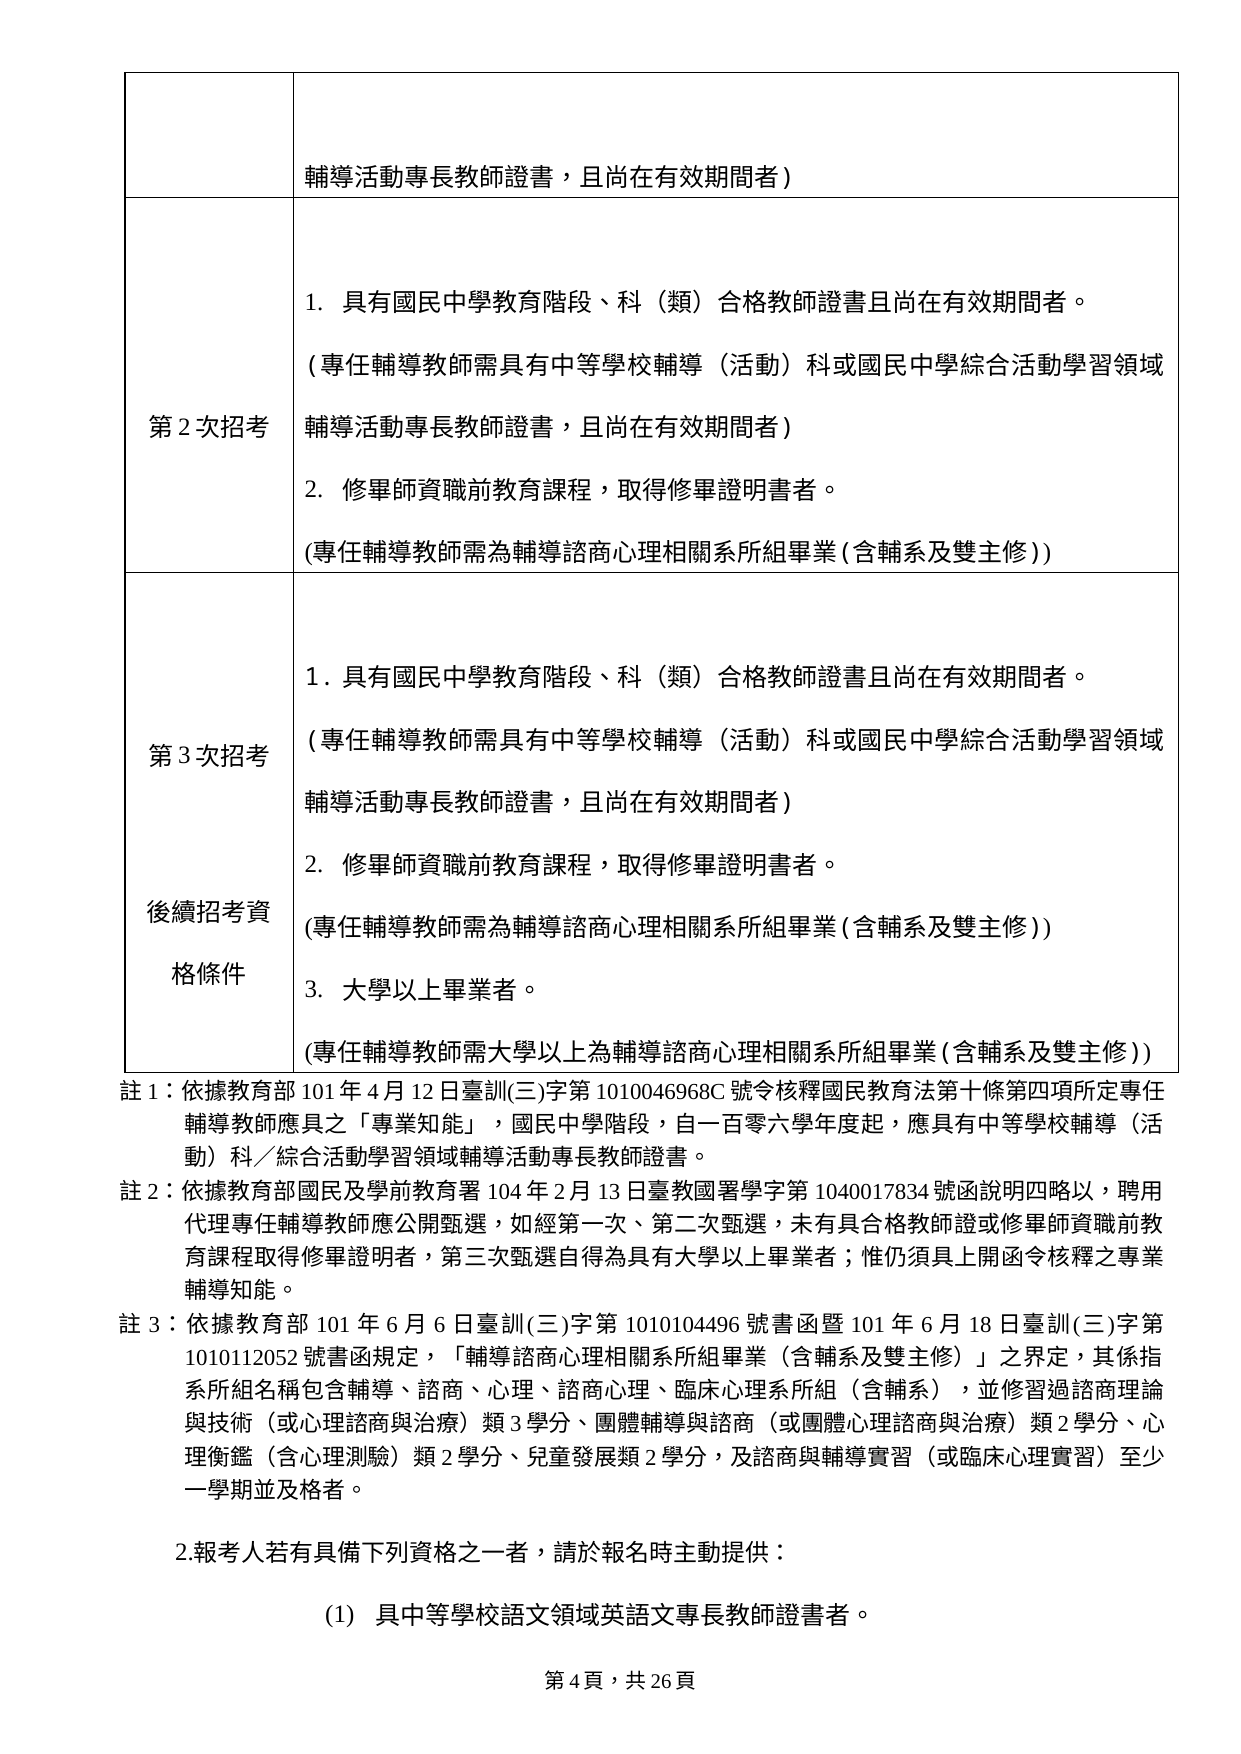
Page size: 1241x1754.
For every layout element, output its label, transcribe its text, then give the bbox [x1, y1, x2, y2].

table_cell 具有國民中學教育階段、科（類）合格教師證書且尚在有效期間者。 (專任輔導教師需具有中等學校輔導（活動）科或國民中學綜合活動學習領域輔導活動專長教師證書，且尚在有效期間者) 修畢師資職前教育課程，取得修畢證明書者。 (專任輔導教師需為輔導諮商心理相關系所組畢業(含輔系及雙主修)) [294, 198, 1178, 572]
table_header 輔導活動專長教師證書，且尚在有效期間者) [294, 73, 1178, 197]
text 註3：依據教育部101年6月6日臺訓(三)字第1010104496號書函暨101年6月18日臺訓(三)字第1010112052號書函規定，「輔導諮商心理相關系所組畢業（含輔系及雙主修）」之界定，其係指系所組名稱包含輔導、諮商、心理、諮商心理、臨床心理系所組（含輔系），並修習過諮商理論與技術（或心理諮商與治療）類3學分、團體輔導與諮商（或團體心理諮商與治療）類2學分、心理衡鑑（含心理測驗）類2學分、兒童發展類2學分，及諮商與輔導實習（或臨床心理實習）至少一學期並及格者。 [119, 1305, 1165, 1505]
list 具中等學校語文領域英語文專長教師證書者。 [325, 1572, 1165, 1634]
table_cell 第2次招考 [126, 198, 293, 572]
table_cell 第3次招考暨 後續招考資格條件 [126, 573, 293, 1072]
text 2.報考人若有具備下列資格之一者，請於報名時主動提供： [175, 1509, 1165, 1572]
table_header [126, 73, 293, 197]
text 註1：依據教育部101年4月12日臺訓(三)字第1010046968C號令核釋國民教育法第十條第四項所定專任輔導教師應具之「專業知能」，國民中學階段，自一百零六學年度起，應具有中等學校輔導（活動）科／綜合活動學習領域輔導活動專長教師證書。 [119, 1073, 1165, 1172]
text 註2：依據教育部國民及學前教育署104年2月13日臺教國署學字第1040017834號函說明四略以，聘用代理專任輔導教師應公開甄選，如經第一次、第二次甄選，未有具合格教師證或修畢師資職前教育課程取得修畢證明者，第三次甄選自得為具有大學以上畢業者；惟仍須具上開函令核釋之專業輔導知能。 [119, 1172, 1165, 1305]
table_cell 具有國民中學教育階段、科（類）合格教師證書且尚在有效期間者。 (專任輔導教師需具有中等學校輔導（活動）科或國民中學綜合活動學習領域輔導活動專長教師證書，且尚在有效期間者) 修畢師資職前教育課程，取得修畢證明書者。 (專任輔導教師需為輔導諮商心理相關系所組畢業(含輔系及雙主修)) 大學以上畢業者。 (專任輔導教師需大學以上為輔導諮商心理相關系所組畢業(含輔系及雙主修)) [294, 573, 1178, 1072]
